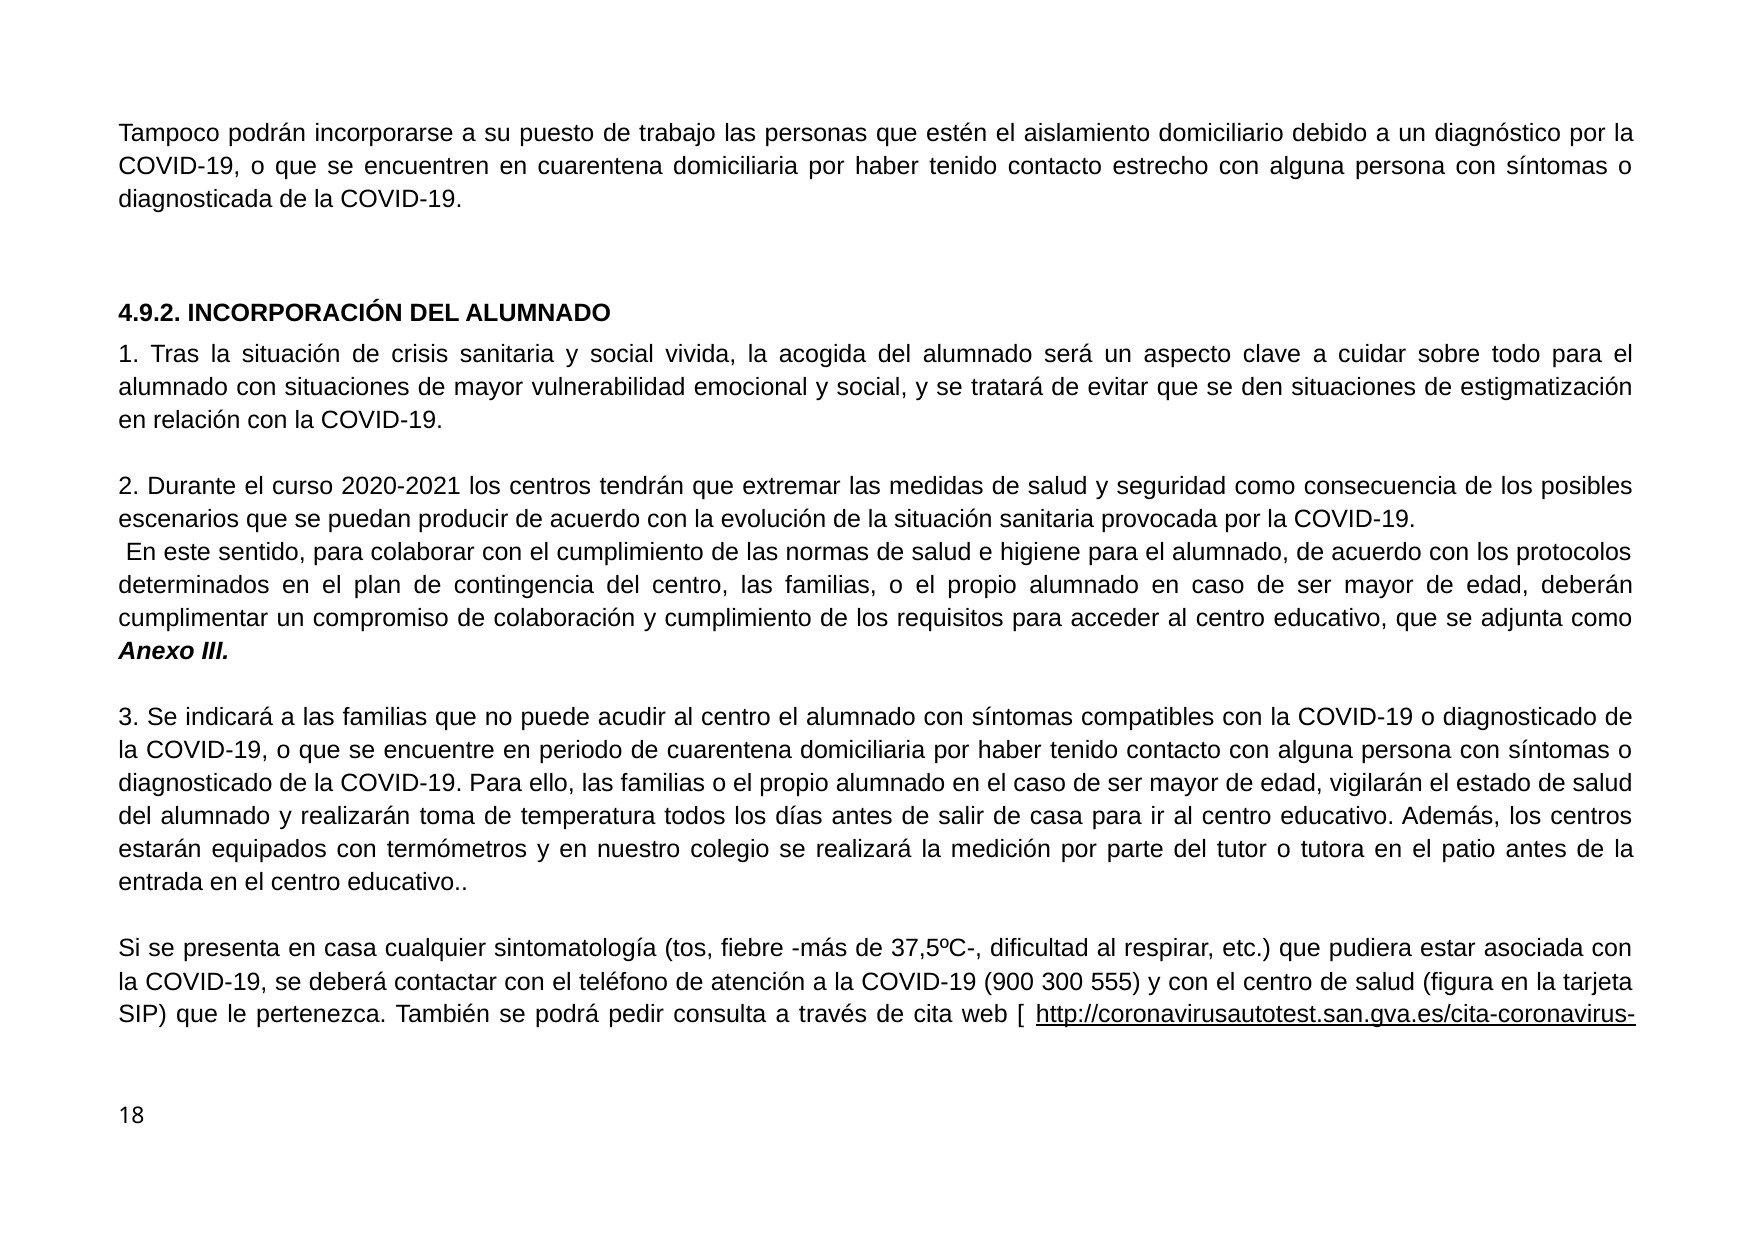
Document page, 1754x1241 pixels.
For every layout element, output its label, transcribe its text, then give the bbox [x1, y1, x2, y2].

subtitle 4.9.2. INCORPORACIÓN DEL ALUMNADO [118, 298, 1636, 327]
text 2. Durante el curso 2020-2021 los centros tendrán que extremar las medidas de salud y seguridad como consecuencia de los posibles escenarios que se puedan producir de acuerdo con la evolución de la situación sanitaria provocada por la COVID-19. [118, 471, 1636, 533]
text 3. Se indicará a las familias que no puede acudir al centro el alumnado con síntomas compatibles con la COVID-19 o diagnosticado de la COVID-19, o que se encuentre en periodo de cuarentena domiciliaria por haber tenido contacto con alguna persona con síntomas o diagnosticado de la COVID-19. Para ello, las familias o el propio alumnado en el caso de ser mayor de edad, vigilarán el estado de salud del alumnado y realizarán toma de temperatura todos los días antes de salir de casa para ir al centro educativo. Además, los centros estarán equipados con termómetros y en nuestro colegio se realizará la medición por parte del tutor o tutora en el patio antes de la entrada en el centro educativo.. [118, 702, 1636, 896]
text Si se presenta en casa cualquier sintomatología (tos, fiebre -más de 37,5ºC-, dificultad al respirar, etc.) que pudiera estar asociada con la COVID-19, se deberá contactar con el teléfono de atención a la COVID-19 (900 300 555) y con el centro de salud (figura en la tarjeta SIP) que le pertenezca. También se podrá pedir consulta a través de cita web [ http://coronavirusautotest.san.gva.es/cita-coronavirus- [118, 933, 1636, 1028]
text 1. Tras la situación de crisis sanitaria y social vivida, la acogida del alumnado será un aspecto clave a cuidar sobre todo para el alumnado con situaciones de mayor vulnerabilidad emocional y social, y se tratará de evitar que se den situaciones de estigmatización en relación con la COVID-19. [118, 339, 1636, 434]
text En este sentido, para colaborar con el cumplimiento de las normas de salud e higiene para el alumnado, de acuerdo con los protocolos determinados en el plan de contingencia del centro, las familias, o el propio alumnado en caso de ser mayor de edad, deberán cumplimentar un compromiso de colaboración y cumplimiento de los requisitos para acceder al centro educativo, que se adjunta como Anexo III. [118, 537, 1636, 665]
text Tampoco podrán incorporarse a su puesto de trabajo las personas que estén el aislamiento domiciliario debido a un diagnóstico por la COVID-19, o que se encuentren en cuarentena domiciliaria por haber tenido contacto estrecho con alguna persona con síntomas o diagnosticada de la COVID-19. [118, 118, 1636, 213]
